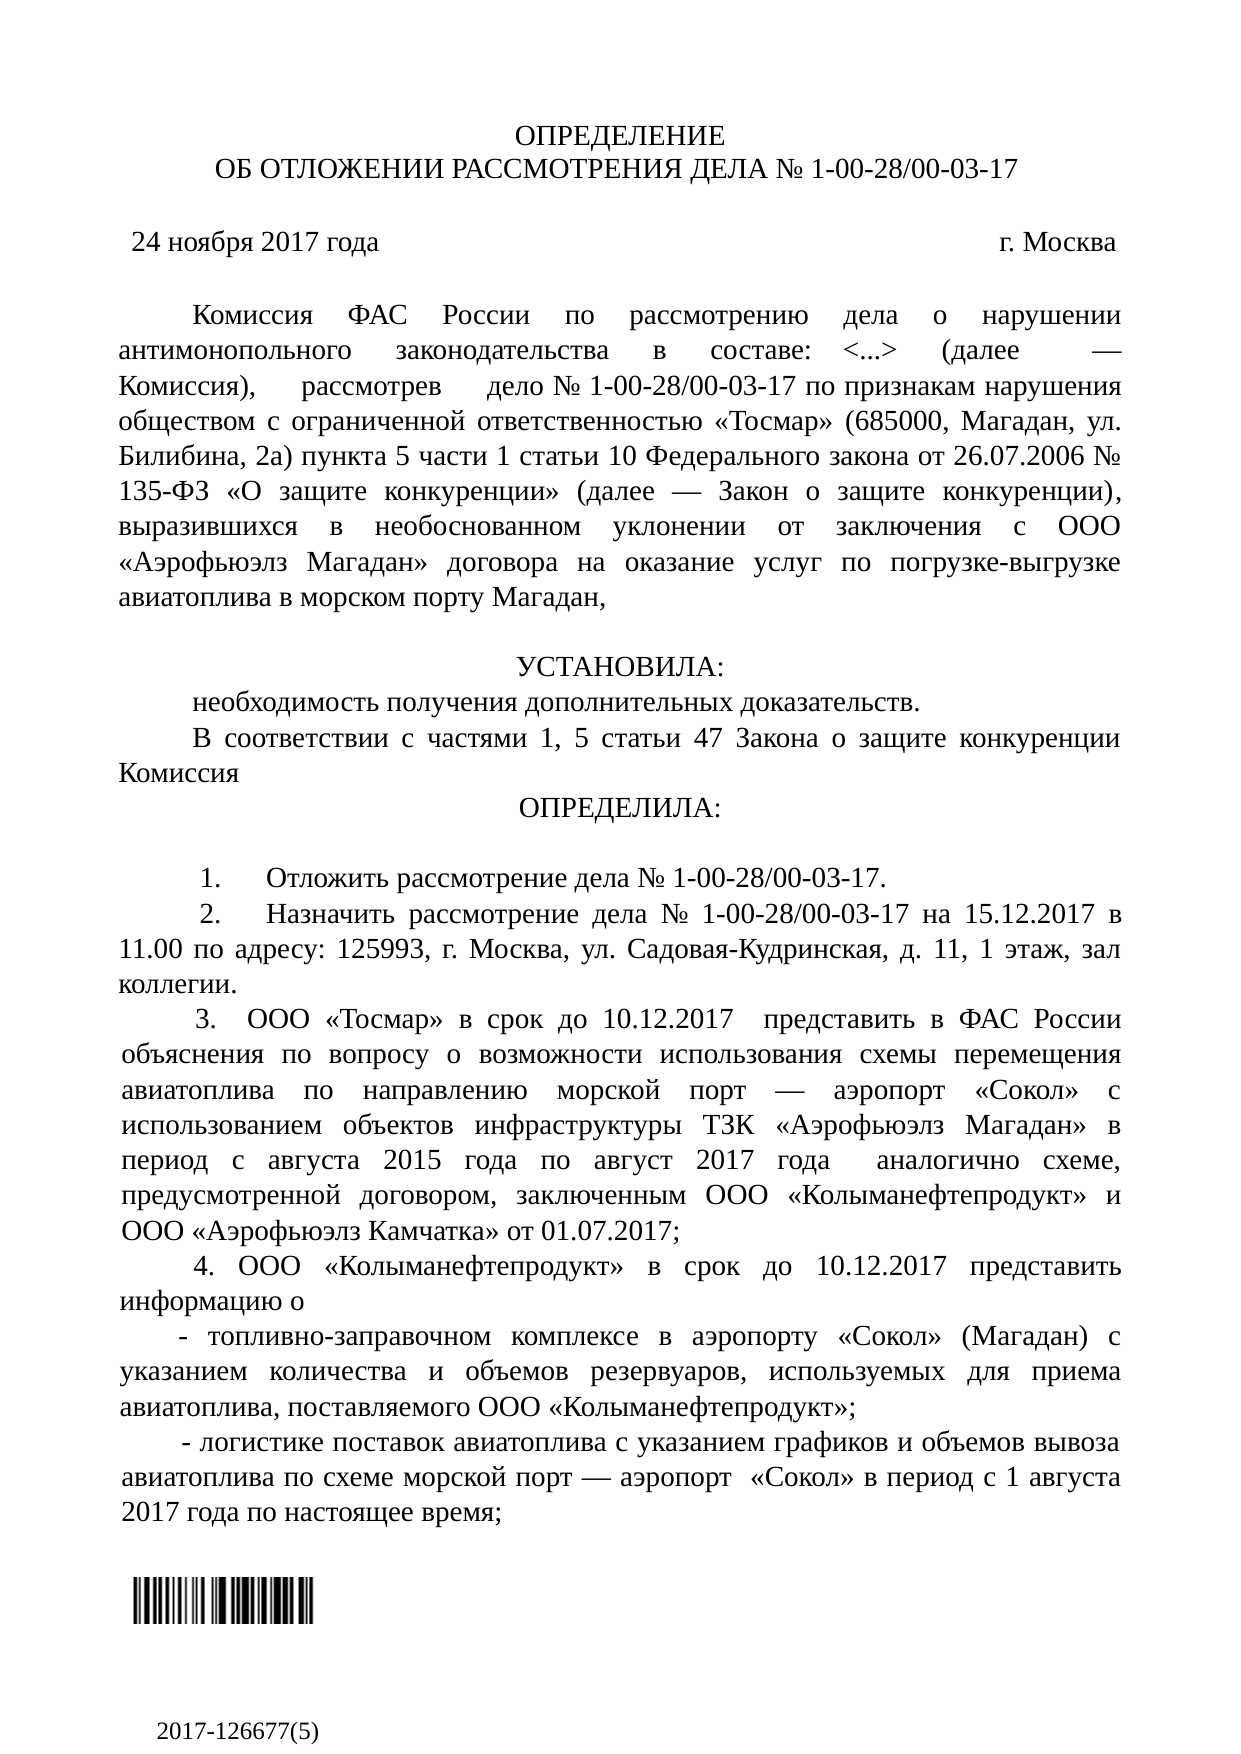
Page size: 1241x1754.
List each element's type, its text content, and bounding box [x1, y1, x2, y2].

text 2. Назначить рассмотрение дела № 1-00-28/00-03-17 на 15.12.2017 в 11.00 по адресу: 125993, г. Москва, ул. Садовая-Кудринская, д. 11, 1 этаж, зал коллегии. [118, 896, 1122, 1000]
list 3. ООО «Тосмар» в срок до 10.12.2017 представить в ФАС России объяснения по вопросу о возможности использования схемы перемещения авиатоплива по направлению морской порт — аэропорт «Сокол» с использованием объектов инфраструктуры ТЗК «Аэрофьюэлз Магадан» в период с августа 2015 года по август 2017 года аналогично схеме, предусмотренной договором, заключенным ООО «Колыманефтепродукт» и ООО «Аэрофьюэлз Камчатка» от 01.07.2017; [0, 1001, 1122, 1246]
text Комиссия ФАС России по рассмотрению дела о нарушении антимонопольного законодательства в составе: <...> (далее — Комиссия), рассмотрев дело № 1-00-28/00-03-17 по признакам нарушения обществом с ограниченной ответственностью «Тосмар» (685000, Магадан, ул. Билибина, 2а) пункта 5 части 1 статьи 10 Федерального закона от 26.07.2006 № 135-ФЗ «О защите конкуренции» (далее — Закон о защите конкуренции), выразившихся в необоснованном уклонении от заключения с ООО «Аэрофьюэлз Магадан» договора на оказание услуг по погрузке-выгрузке авиатоплива в морском порту Магадан, [118, 297, 1122, 612]
list 4. ООО «Колыманефтепродукт» в срок до 10.12.2017 представить информацию о [119, 1248, 1122, 1317]
picture [118, 1577, 331, 1624]
text УСТАНОВИЛА: [118, 649, 1122, 683]
text ОПРЕДЕЛИЛА: [118, 790, 1122, 824]
list - топливно-заправочном комплексе в аэропорту «Сокол» (Магадан) с указанием количества и объемов резервуаров, используемых для приема авиатоплива, поставляемого ООО «Колыманефтепродукт»; [119, 1318, 1122, 1422]
text В соответствии с частями 1, 5 статьи 47 Закона о защите конкуренции Комиссия [118, 720, 1122, 788]
text ОБ ОТЛОЖЕНИИ РАССМОТРЕНИЯ ДЕЛА № 1-00-28/00-03-17 [118, 152, 1122, 185]
text 1. Отложить рассмотрение дела № 1-00-28/00-03-17. [118, 861, 1122, 894]
text необходимость получения дополнительных доказательств. [118, 684, 1122, 718]
list - логистике поставок авиатоплива с указанием графиков и объемов вывоза авиатоплива по схеме морской порт — аэропорт «Сокол» в период с 1 августа 2017 года по настоящее время; [0, 1424, 1122, 1528]
table_header 24 ноября 2017 года [118, 219, 620, 264]
table_header г. Москва [620, 219, 1122, 264]
text ОПРЕДЕЛЕНИЕ [118, 118, 1122, 152]
